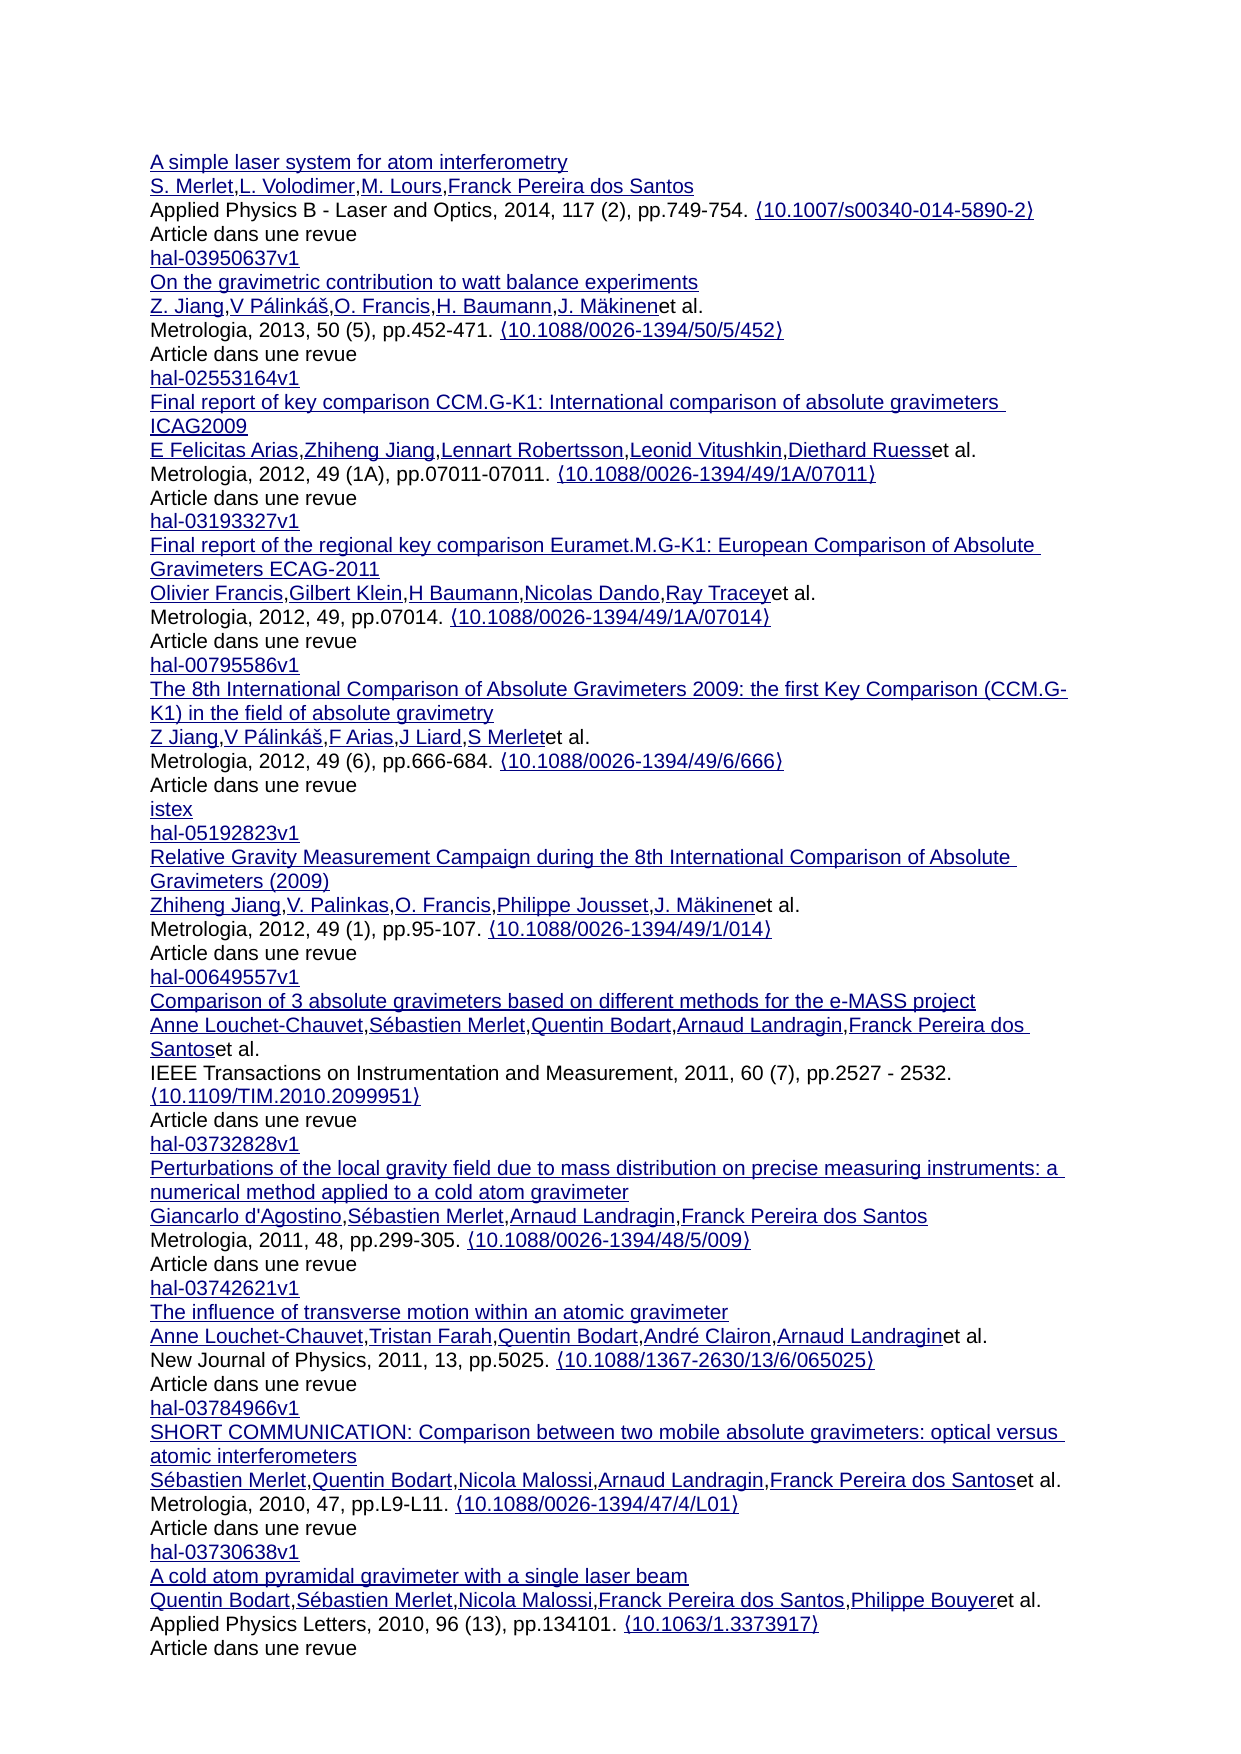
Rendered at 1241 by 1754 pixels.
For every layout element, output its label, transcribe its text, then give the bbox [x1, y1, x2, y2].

table_cell Final report of key comparison CCM.G-K1: International comparison of absolute gravimeters ICAG2009 E Felicitas Arias,Zhiheng Jiang,Lennart Robertsson,Leonid Vitushkin,Diethard Ruesset al. Metrologia, 2012, 49 (1A), pp.07011-07011. ⟨10.1088/0026-1394/49/1A/07011⟩ Article dans une revue hal-03193327v1 [150, 390, 1090, 533]
table_cell Comparison of 3 absolute gravimeters based on different methods for the e-MASS project Anne Louchet-Chauvet,Sébastien Merlet,Quentin Bodart,Arnaud Landragin,Franck Pereira dos Santoset al. IEEE Transactions on Instrumentation and Measurement, 2011, 60 (7), pp.2527 - 2532. ⟨10.1109/TIM.2010.2099951⟩ Article dans une revue hal-03732828v1 [150, 989, 1090, 1156]
table_cell On the gravimetric contribution to watt balance experiments Z. Jiang,V Pálinkáš,O. Francis,H. Baumann,J. Mäkinenet al. Metrologia, 2013, 50 (5), pp.452-471. ⟨10.1088/0026-1394/50/5/452⟩ Article dans une revue hal-02553164v1 [150, 270, 1090, 389]
table_cell Final report of the regional key comparison Euramet.M.G-K1: European Comparison of Absolute Gravimeters ECAG-2011 Olivier Francis,Gilbert Klein,H Baumann,Nicolas Dando,Ray Traceyet al. Metrologia, 2012, 49, pp.07014. ⟨10.1088/0026-1394/49/1A/07014⟩ Article dans une revue hal-00795586v1 [150, 533, 1090, 677]
table_cell Perturbations of the local gravity field due to mass distribution on precise measuring instruments: a numerical method applied to a cold atom gravimeter Giancarlo d'Agostino,Sébastien Merlet,Arnaud Landragin,Franck Pereira dos Santos Metrologia, 2011, 48, pp.299-305. ⟨10.1088/0026-1394/48/5/009⟩ Article dans une revue hal-03742621v1 [150, 1156, 1090, 1300]
table_cell SHORT COMMUNICATION: Comparison between two mobile absolute gravimeters: optical versus atomic interferometers Sébastien Merlet,Quentin Bodart,Nicola Malossi,Arnaud Landragin,Franck Pereira dos Santoset al. Metrologia, 2010, 47, pp.L9-L11. ⟨10.1088/0026-1394/47/4/L01⟩ Article dans une revue hal-03730638v1 [150, 1420, 1090, 1563]
table_cell A cold atom pyramidal gravimeter with a single laser beam Quentin Bodart,Sébastien Merlet,Nicola Malossi,Franck Pereira dos Santos,Philippe Bouyeret al. Applied Physics Letters, 2010, 96 (13), pp.134101. ⟨10.1063/1.3373917⟩ Article dans une revue [150, 1564, 1090, 1659]
table_cell The influence of transverse motion within an atomic gravimeter Anne Louchet-Chauvet,Tristan Farah,Quentin Bodart,André Clairon,Arnaud Landraginet al. New Journal of Physics, 2011, 13, pp.5025. ⟨10.1088/1367-2630/13/6/065025⟩ Article dans une revue hal-03784966v1 [150, 1300, 1090, 1420]
table_cell The 8th International Comparison of Absolute Gravimeters 2009: the first Key Comparison (CCM.G-K1) in the field of absolute gravimetry Z Jiang,V Pálinkáš,F Arias,J Liard,S Merletet al. Metrologia, 2012, 49 (6), pp.666-684. ⟨10.1088/0026-1394/49/6/666⟩ Article dans une revue istex hal-05192823v1 [150, 677, 1090, 845]
table_cell Relative Gravity Measurement Campaign during the 8th International Comparison of Absolute Gravimeters (2009) Zhiheng Jiang,V. Palinkas,O. Francis,Philippe Jousset,J. Mäkinenet al. Metrologia, 2012, 49 (1), pp.95-107. ⟨10.1088/0026-1394/49/1/014⟩ Article dans une revue hal-00649557v1 [150, 845, 1090, 988]
table_cell A simple laser system for atom interferometry S. Merlet,L. Volodimer,M. Lours,Franck Pereira dos Santos Applied Physics B - Laser and Optics, 2014, 117 (2), pp.749-754. ⟨10.1007/s00340-014-5890-2⟩ Article dans une revue hal-03950637v1 [150, 150, 1090, 270]
